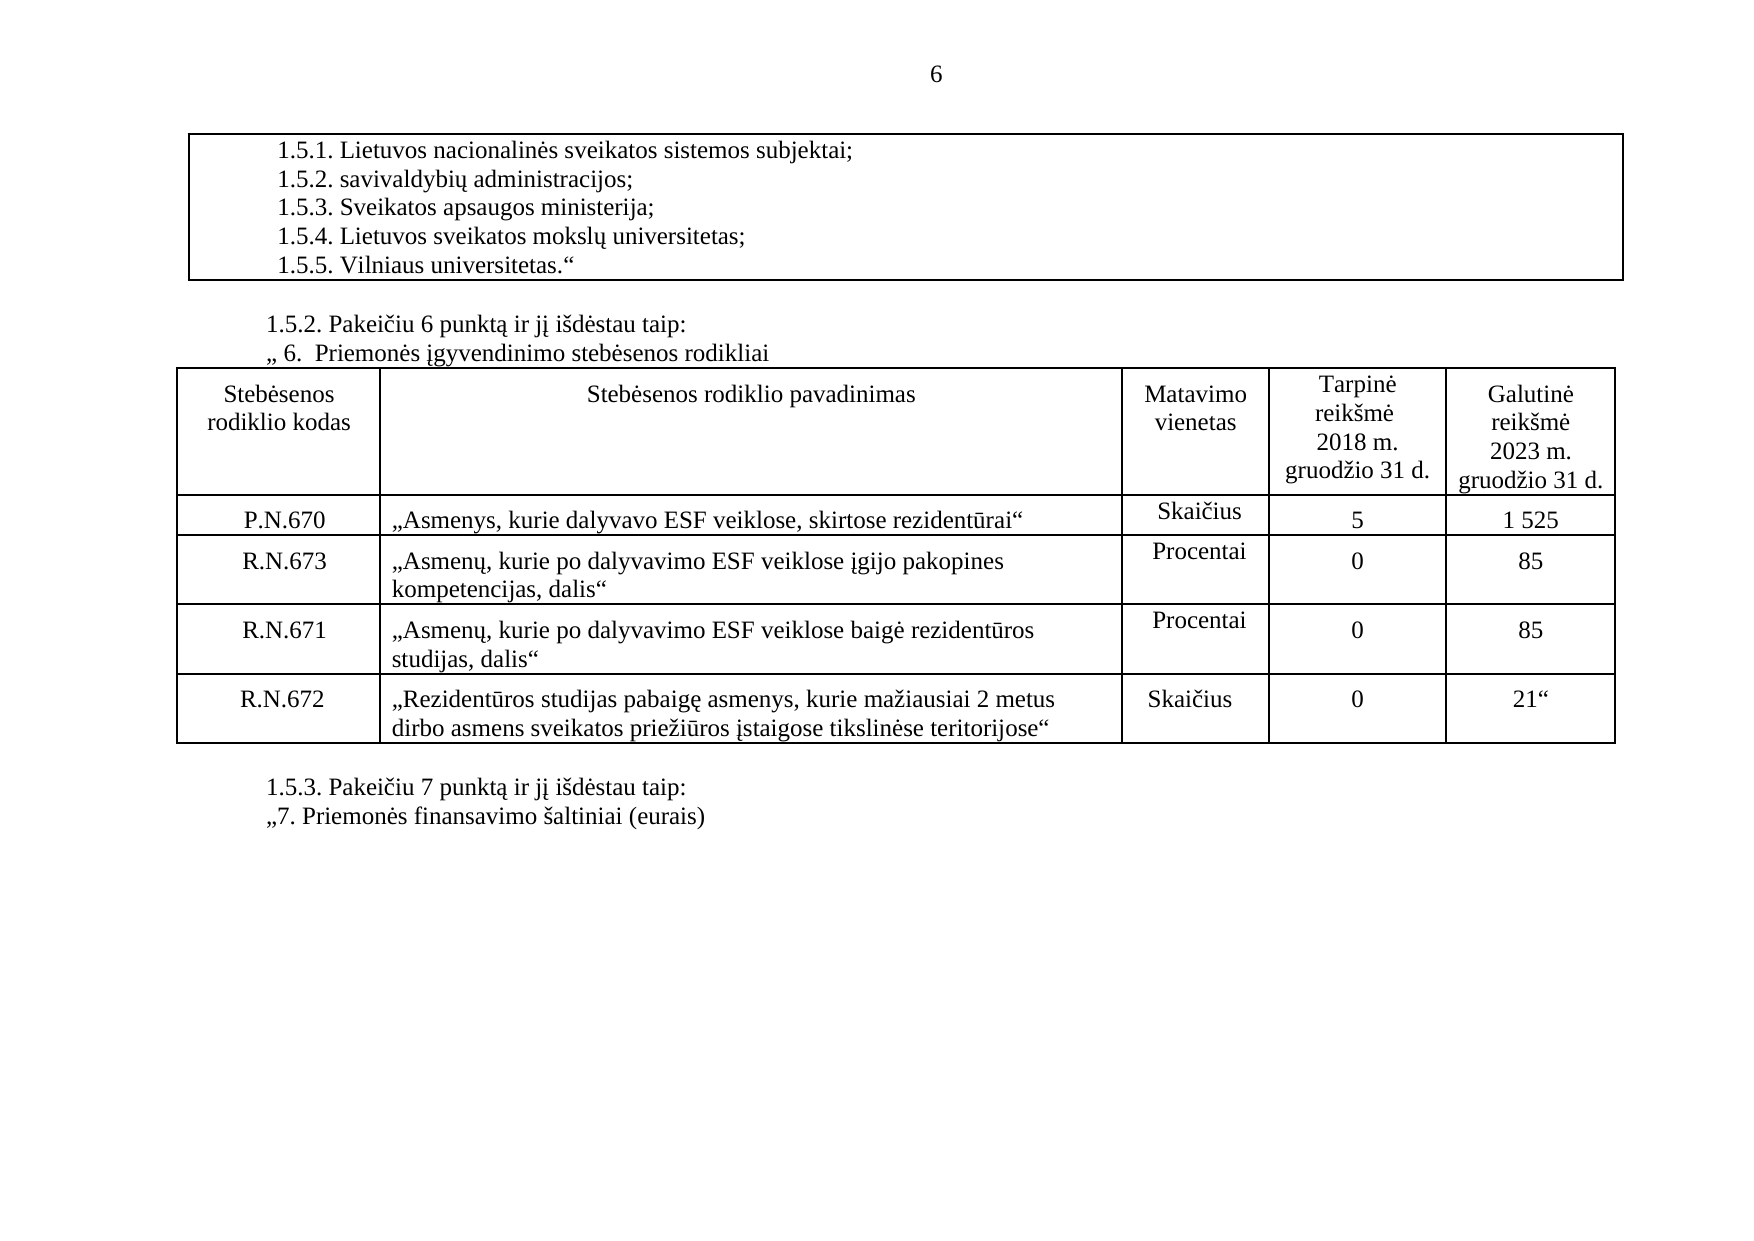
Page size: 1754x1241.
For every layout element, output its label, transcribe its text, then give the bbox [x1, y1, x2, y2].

table_cell 0 [1270, 605, 1445, 672]
table_header 1.5.1. Lietuvos nacionalinės sveikatos sistemos subjektai; 1.5.2. savivaldybių administracijos; 1.5.3. Sveikatos apsaugos ministerija; 1.5.4. Lietuvos sveikatos mokslų universitetas; 1.5.5. Vilniaus universitetas.“ [190, 135, 1622, 279]
text „ 6. Priemonės įgyvendinimo stebėsenos rodikliai [177, 338, 1695, 367]
table_cell „Asmenų, kurie po dalyvavimo ESF veiklose baigė rezidentūros studijas, dalis“ [381, 605, 1121, 672]
table_header Tarpinė reikšmė 2018 m. gruodžio 31 d. [1270, 369, 1445, 494]
table_cell P.N.670 [178, 496, 379, 534]
table_cell Procentai [1123, 605, 1268, 672]
table_cell 85 [1447, 536, 1614, 603]
table_cell R.N.673 [178, 536, 379, 603]
table_header Stebėsenos rodiklio kodas [178, 369, 379, 494]
table_cell „Rezidentūros studijas pabaigę asmenys, kurie mažiausiai 2 metus dirbo asmens sveikatos priežiūros įstaigose tikslinėse teritorijose“ [381, 675, 1121, 742]
table_cell 0 [1270, 675, 1445, 742]
table_header Galutinė reikšmė 2023 m. gruodžio 31 d. [1447, 369, 1614, 494]
table_cell Skaičius [1123, 675, 1268, 742]
table_cell „Asmenų, kurie po dalyvavimo ESF veiklose įgijo pakopines kompetencijas, dalis“ [381, 536, 1121, 603]
table_cell R.N.672 [178, 675, 379, 742]
table_cell R.N.671 [178, 605, 379, 672]
table_cell 85 [1447, 605, 1614, 672]
table_header Matavimo vienetas [1123, 369, 1268, 494]
table_cell 0 [1270, 536, 1445, 603]
table_cell Skaičius [1123, 496, 1268, 534]
text 1.5.3. Pakeičiu 7 punktą ir jį išdėstau taip: [177, 772, 1695, 801]
text „7. Priemonės finansavimo šaltiniai (eurais) [177, 801, 1695, 830]
table_cell Procentai [1123, 536, 1268, 603]
table_cell 1 525 [1447, 496, 1614, 534]
table_cell „Asmenys, kurie dalyvavo ESF veiklose, skirtose rezidentūrai“ [381, 496, 1121, 534]
table_cell 21“ [1447, 675, 1614, 742]
table_cell 5 [1270, 496, 1445, 534]
table_header Stebėsenos rodiklio pavadinimas [381, 369, 1121, 494]
text 1.5.2. Pakeičiu 6 punktą ir jį išdėstau taip: [177, 309, 1695, 338]
